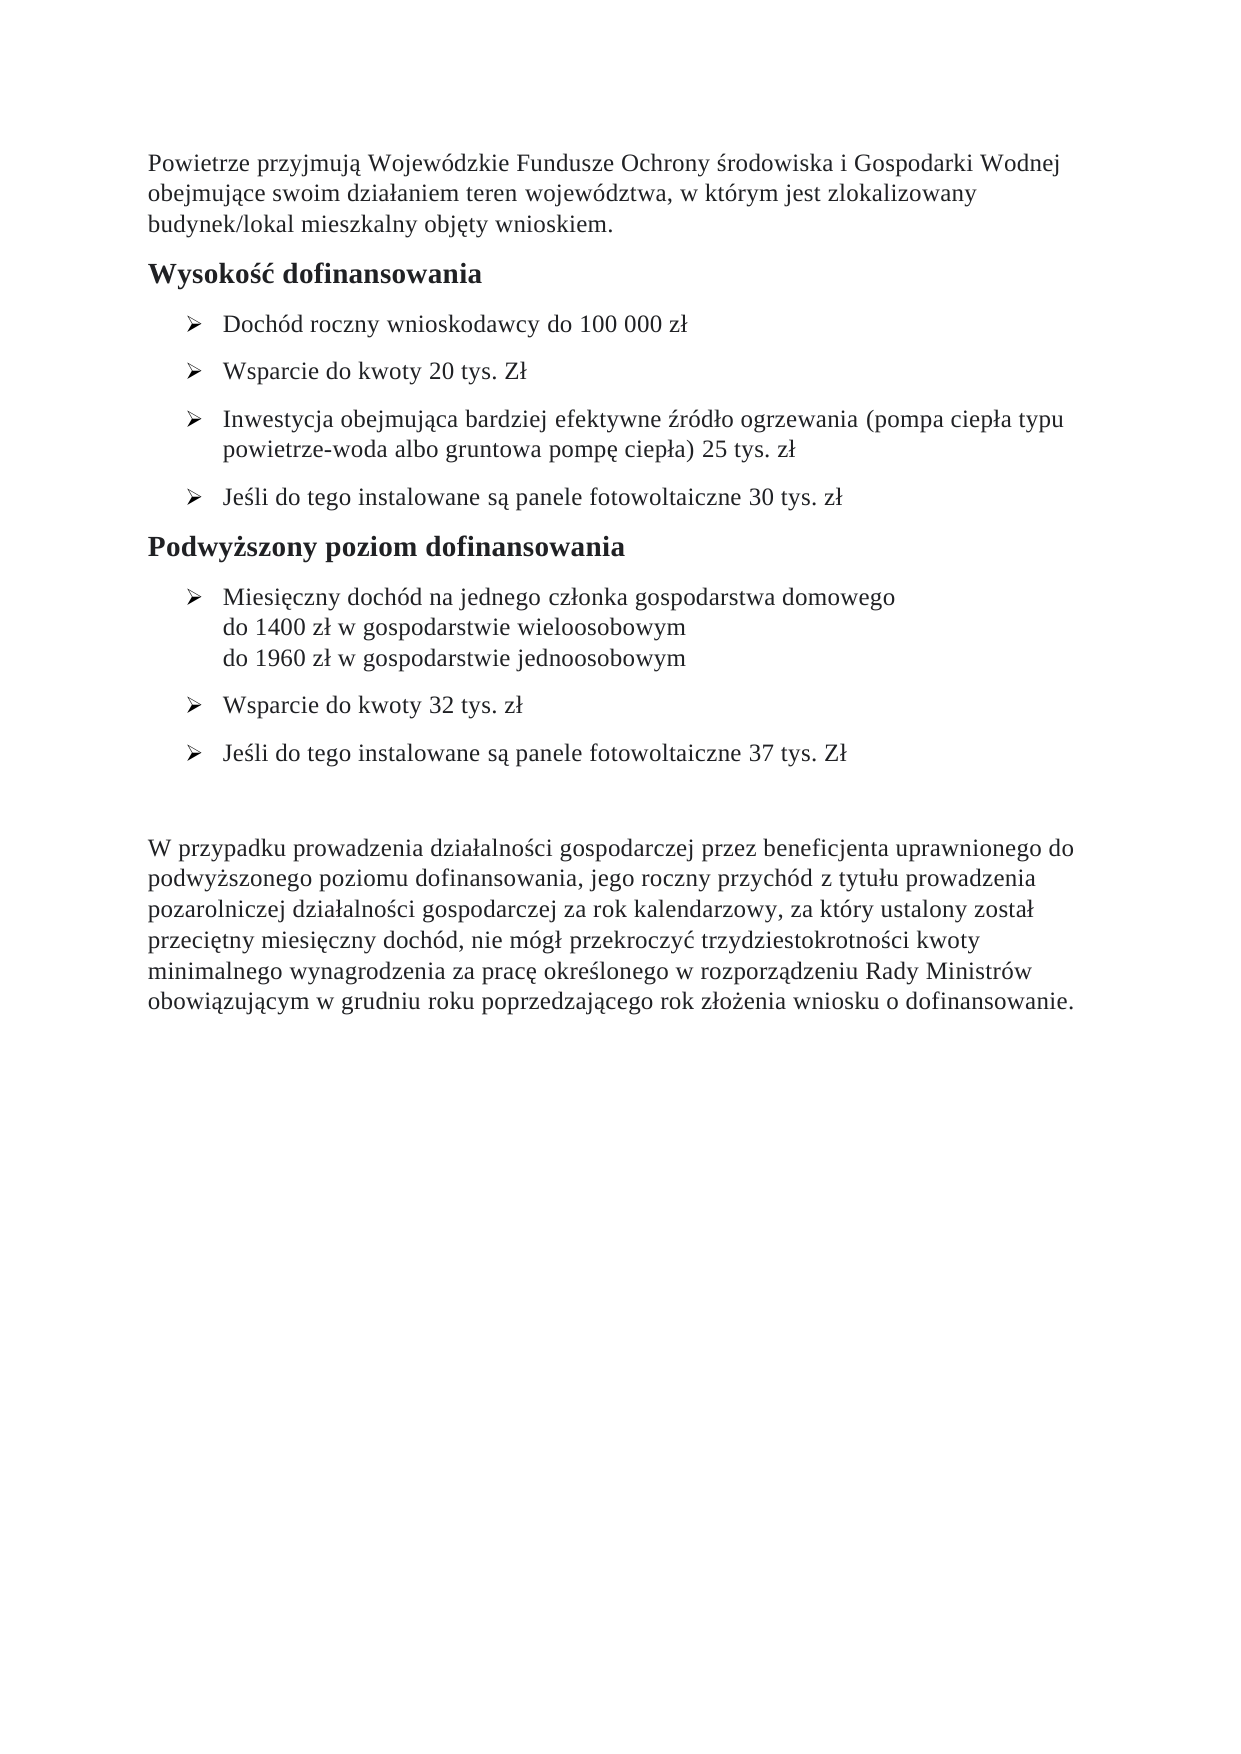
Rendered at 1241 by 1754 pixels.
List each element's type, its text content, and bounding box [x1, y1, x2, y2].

text Powietrze przyjmują Wojewódzkie Fundusze Ochrony środowiska i Gospodarki Wodnej obejmujące swoim działaniem teren województwa, w którym jest zlokalizowany budynek/lokal mieszkalny objęty wnioskiem. [148, 148, 1093, 238]
text W przypadku prowadzenia działalności gospodarczej przez beneficjenta uprawnionego do podwyższonego poziomu dofinansowania, jego roczny przychód z tytułu prowadzenia pozarolniczej działalności gospodarczej za rok kalendarzowy, za który ustalony został przeciętny miesięczny dochód, nie mógł przekroczyć trzydziestokrotności kwoty minimalnego wynagrodzenia za pracę określonego w rozporządzeniu Rady Ministrów obowiązującym w grudniu roku poprzedzającego rok złożenia wniosku o dofinansowanie. [148, 833, 1093, 1015]
list Jeśli do tego instalowane są panele fotowoltaiczne 37 tys. Zł [185, 738, 1093, 767]
list Wsparcie do kwoty 32 tys. zł [185, 691, 1093, 719]
list Miesięczny dochód na jednego członka gospodarstwa domowego do 1400 zł w gospodarstwie wieloosobowym do 1960 zł w gospodarstwie jednoosobowym [185, 582, 1093, 672]
list Dochód roczny wnioskodawcy do 100 000 zł [185, 309, 1093, 338]
list Wsparcie do kwoty 20 tys. Zł [185, 356, 1093, 385]
list Jeśli do tego instalowane są panele fotowoltaiczne 30 tys. zł [185, 482, 1093, 511]
list Inwestycja obejmująca bardziej efektywne źródło ogrzewania (pompa ciepła typu powietrze-woda albo gruntowa pompę ciepła) 25 tys. zł [185, 404, 1093, 463]
text Podwyższony poziom dofinansowania [148, 529, 1093, 563]
text Wysokość dofinansowania [148, 256, 1093, 290]
